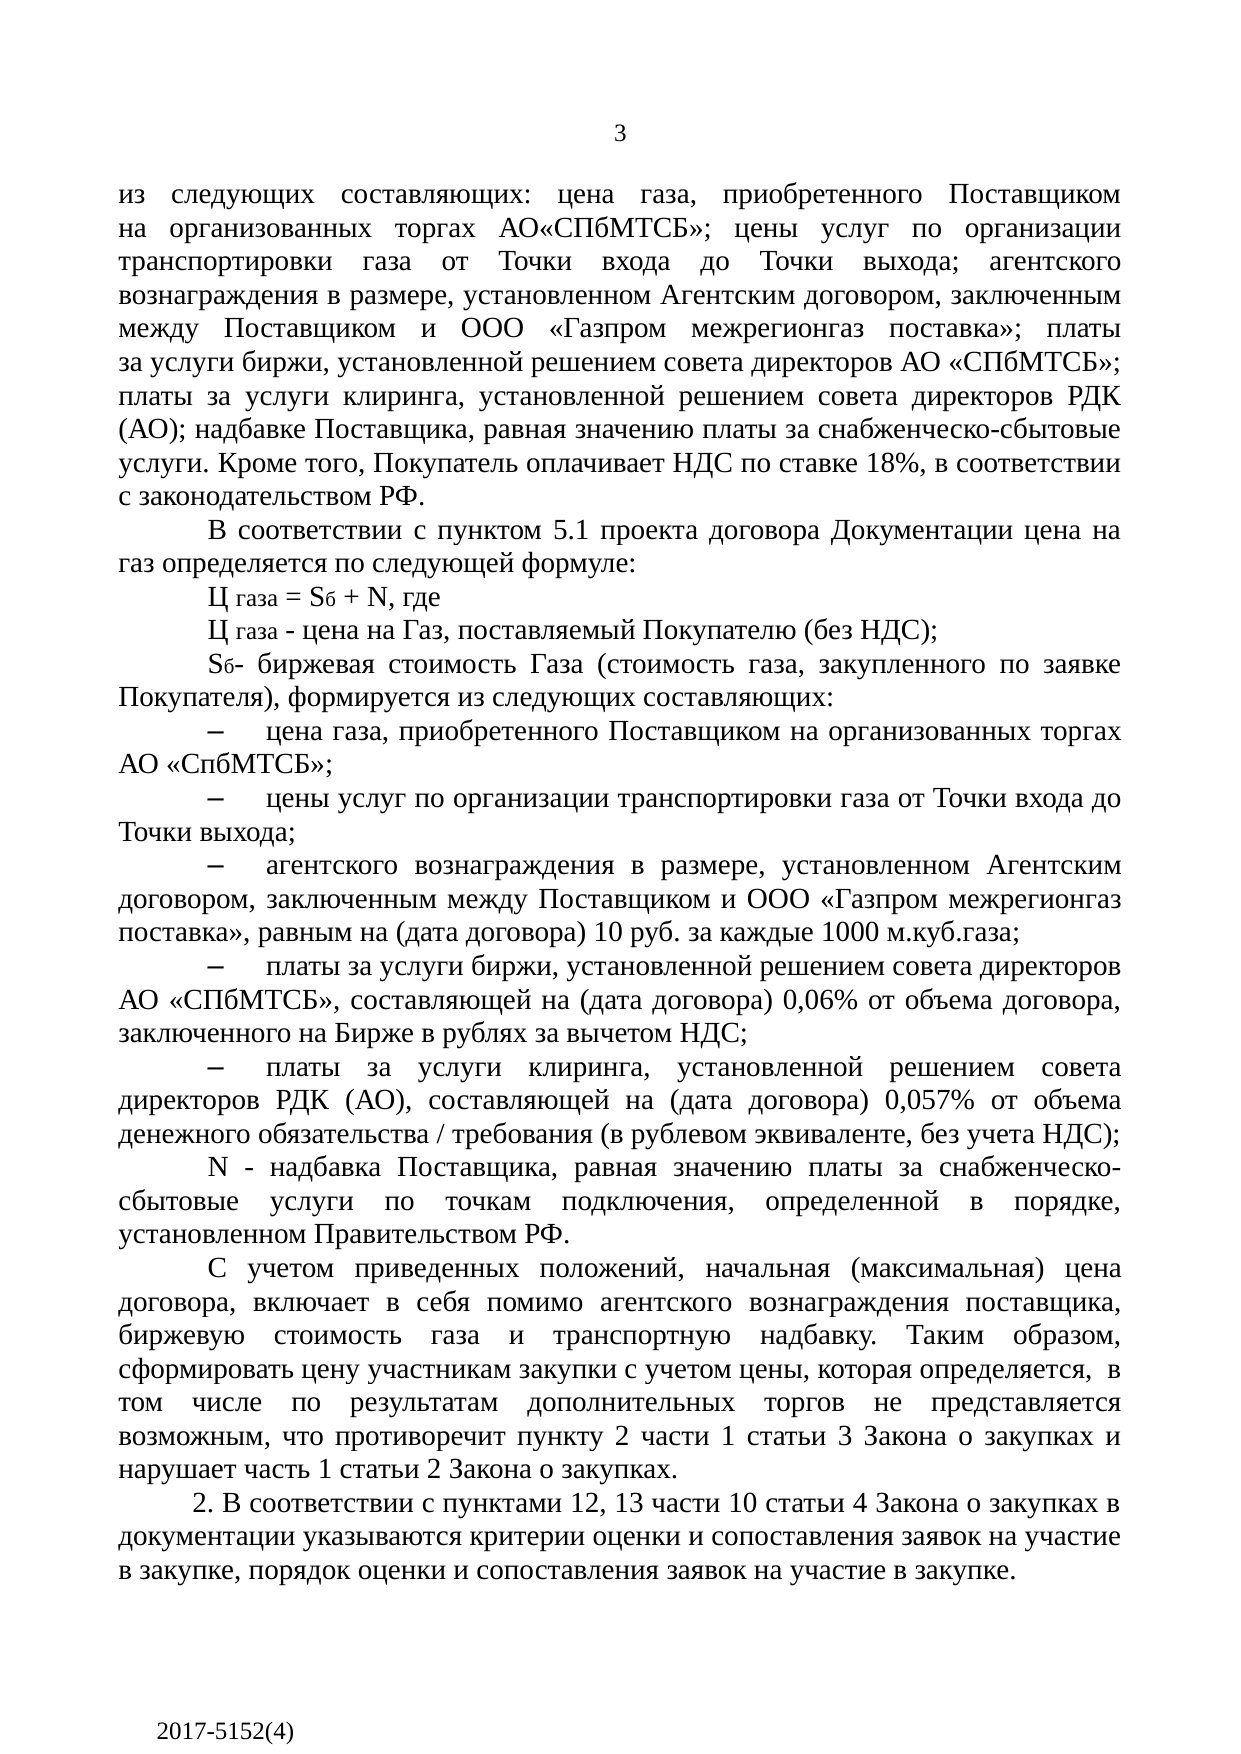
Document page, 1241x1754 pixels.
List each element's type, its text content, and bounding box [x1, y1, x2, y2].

text Ц газа - цена на Газ, поставляемый Покупателю (без НДС); [118, 612, 1122, 646]
text N - надбавка Поставщика, равная значению платы за снабженческо-сбытовые услуги по точкам подключения, определенной в порядке, установленном Правительством РФ. [118, 1149, 1122, 1250]
text из следующих составляющих: цена газа, приобретенного Поставщиком на организованных торгах АО«СПбМТСБ»; цены услуг по организации транспортировки газа от Точки входа до Точки выхода; агентского вознаграждения в размере, установленном Агентским договором, заключенным между Поставщиком и ООО «Газпром межрегионгаз поставка»; платы за услуги биржи, установленной решением совета директоров АО «СПбМТСБ»; платы за услуги клиринга, установленной решением совета директоров РДК (АО); надбавке Поставщика, равная значению платы за снабженческо-сбытовые услуги. Кроме того, Покупатель оплачивает НДС по ставке 18%, в соответствии с законодательством РФ. [118, 176, 1122, 512]
text В соответствии с пунктом 5.1 проекта договора Документации цена на газ определяется по следующей формуле: [118, 512, 1122, 579]
text 2. В соответствии с пунктами 12, 13 части 10 статьи 4 Закона о закупках в документации указываются критерии оценки и сопоставления заявок на участие в закупке, порядок оценки и сопоставления заявок на участие в закупке. [118, 1485, 1122, 1586]
list платы за услуги клиринга, установленной решением совета директоров РДК (АО), составляющей на (дата договора) 0,057% от объема денежного обязательства / требования (в рублевом эквиваленте, без учета НДС); [118, 1049, 1122, 1149]
list агентского вознаграждения в размере, установленном Агентским договором, заключенным между Поставщиком и ООО «Газпром межрегионгаз поставка», равным на (дата договора) 10 руб. за каждые 1000 м.куб.газа; [118, 847, 1122, 948]
list платы за услуги биржи, установленной решением совета директоров АО «СПбМТСБ», составляющей на (дата договора) 0,06% от объема договора, заключенного на Бирже в рублях за вычетом НДС; [118, 948, 1122, 1049]
list цены услуг по организации транспортировки газа от Точки входа до Точки выхода; [118, 780, 1122, 847]
list цена газа, приобретенного Поставщиком на организованных торгах АО «СпбМТСБ»; [118, 713, 1122, 780]
text С учетом приведенных положений, начальная (максимальная) цена договора, включает в себя помимо агентского вознаграждения поставщика, биржевую стоимость газа и транспортную надбавку. Таким образом, сформировать цену участникам закупки с учетом цены, которая определяется, в том числе по результатам дополнительных торгов не представляется возможным, что противоречит пункту 2 части 1 статьи 3 Закона о закупках и нарушает часть 1 статьи 2 Закона о закупках. [118, 1250, 1122, 1485]
text Sб- биржевая стоимость Газа (стоимость газа, закупленного по заявке Покупателя), формируется из следующих составляющих: [118, 646, 1122, 713]
text Ц газа = Sб + N, где [118, 579, 1122, 612]
